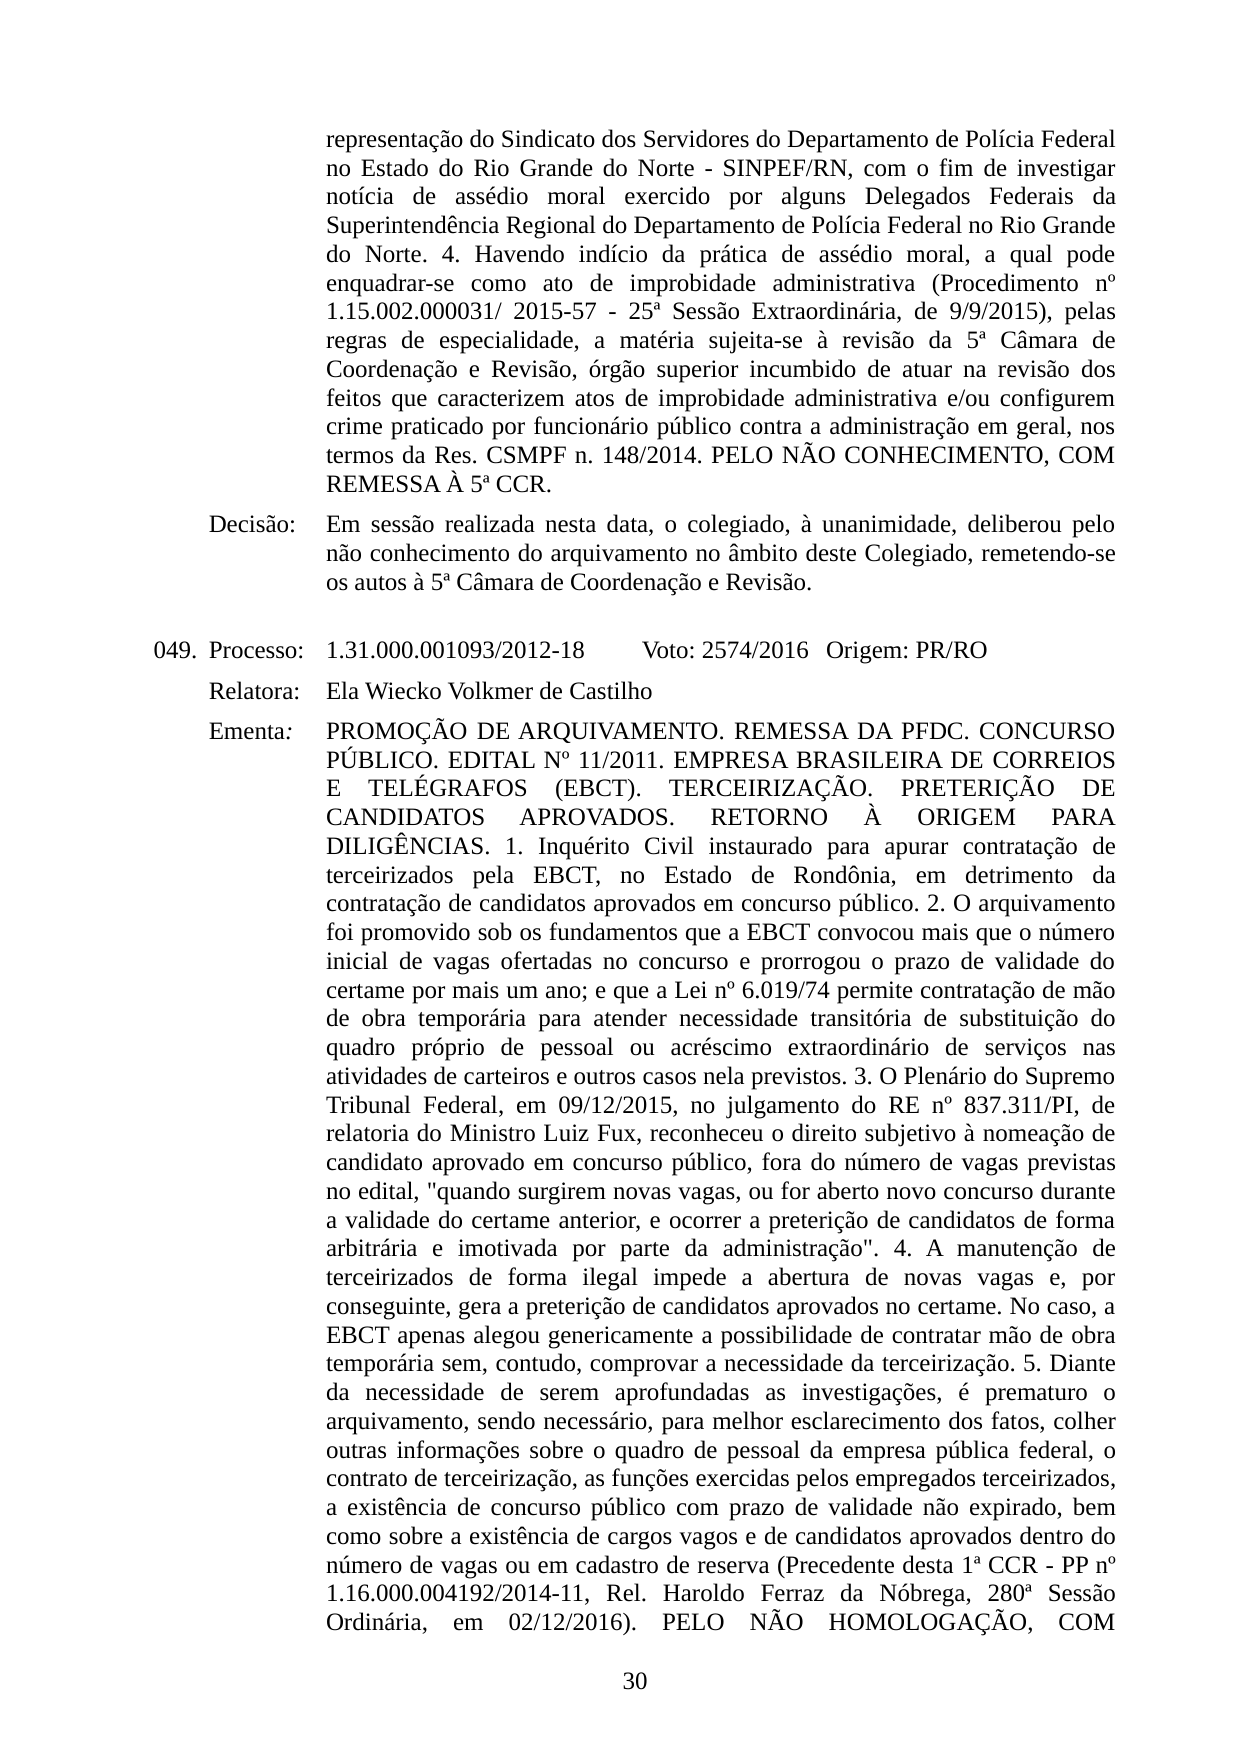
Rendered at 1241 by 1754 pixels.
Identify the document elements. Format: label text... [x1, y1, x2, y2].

table_header Voto: 2574/2016 [636, 630, 820, 670]
table_cell Ementa: [203, 710, 320, 1642]
table_cell [148, 670, 203, 710]
table_header Processo: [203, 630, 320, 670]
table_cell [148, 710, 203, 1642]
table_cell [148, 503, 203, 601]
table_cell representação do Sindicato dos Servidores do Departamento de Polícia Federal no Estado do Rio Grande do Norte - SINPEF/RN, com o fim de investigar notícia de assédio moral exercido por alguns Delegados Federais da Superintendência Regional do Departamento de Polícia Federal no Rio Grande do Norte. 4. Havendo indício da prática de assédio moral, a qual pode enquadrar-se como ato de improbidade administrativa (Procedimento nº 1.15.002.000031/ 2015-57 - 25ª Sessão Extraordinária, de 9/9/2015), pelas regras de especialidade, a matéria sujeita-se à revisão da 5ª Câmara de Coordenação e Revisão, órgão superior incumbido de atuar na revisão dos feitos que caracterizem atos de improbidade administrativa e/ou configurem crime praticado por funcionário público contra a administração em geral, nos termos da Res. CSMPF n. 148/2014. PELO NÃO CONHECIMENTO, COM REMESSA À 5ª CCR. [320, 118, 1122, 503]
table_cell Decisão: [203, 503, 320, 601]
table_header 1.31.000.001093/2012-18 [320, 630, 636, 670]
table_cell Ela Wiecko Volkmer de Castilho [320, 670, 1122, 710]
table_header 049. [148, 630, 203, 670]
table_cell PROMOÇÃO DE ARQUIVAMENTO. REMESSA DA PFDC. CONCURSO PÚBLICO. EDITAL Nº 11/2011. EMPRESA BRASILEIRA DE CORREIOS E TELÉGRAFOS (EBCT). TERCEIRIZAÇÃO. PRETERIÇÃO DE CANDIDATOS APROVADOS. RETORNO À ORIGEM PARA DILIGÊNCIAS. 1. Inquérito Civil instaurado para apurar contratação de terceirizados pela EBCT, no Estado de Rondônia, em detrimento da contratação de candidatos aprovados em concurso público. 2. O arquivamento foi promovido sob os fundamentos que a EBCT convocou mais que o número inicial de vagas ofertadas no concurso e prorrogou o prazo de validade do certame por mais um ano; e que a Lei nº 6.019/74 permite contratação de mão de obra temporária para atender necessidade transitória de substituição do quadro próprio de pessoal ou acréscimo extraordinário de serviços nas atividades de carteiros e outros casos nela previstos. 3. O Plenário do Supremo Tribunal Federal, em 09/12/2015, no julgamento do RE nº 837.311/PI, de relatoria do Ministro Luiz Fux, reconheceu o direito subjetivo à nomeação de candidato aprovado em concurso público, fora do número de vagas previstas no edital, "quando surgirem novas vagas, ou for aberto novo concurso durante a validade do certame anterior, e ocorrer a preterição de candidatos de forma arbitrária e imotivada por parte da administração". 4. A manutenção de terceirizados de forma ilegal impede a abertura de novas vagas e, por conseguinte, gera a preterição de candidatos aprovados no certame. No caso, a EBCT apenas alegou genericamente a possibilidade de contratar mão de obra temporária sem, contudo, comprovar a necessidade da terceirização. 5. Diante da necessidade de serem aprofundadas as investigações, é prematuro o arquivamento, sendo necessário, para melhor esclarecimento dos fatos, colher outras informações sobre o quadro de pessoal da empresa pública federal, o contrato de terceirização, as funções exercidas pelos empregados terceirizados, a existência de concurso público com prazo de validade não expirado, bem como sobre a existência de cargos vagos e de candidatos aprovados dentro do número de vagas ou em cadastro de reserva (Precedente desta 1ª CCR - PP nº 1.16.000.004192/2014-11, Rel. Haroldo Ferraz da Nóbrega, 280ª Sessão Ordinária, em 02/12/2016). PELO NÃO HOMOLOGAÇÃO, COM [320, 710, 1122, 1642]
table_cell [148, 118, 203, 503]
table_cell Relatora: [203, 670, 320, 710]
table_cell Em sessão realizada nesta data, o colegiado, à unanimidade, deliberou pelo não conhecimento do arquivamento no âmbito deste Colegiado, remetendo-se os autos à 5ª Câmara de Coordenação e Revisão. [320, 503, 1122, 601]
table_header Origem: PR/RO [820, 630, 1122, 670]
table_cell [203, 118, 320, 503]
